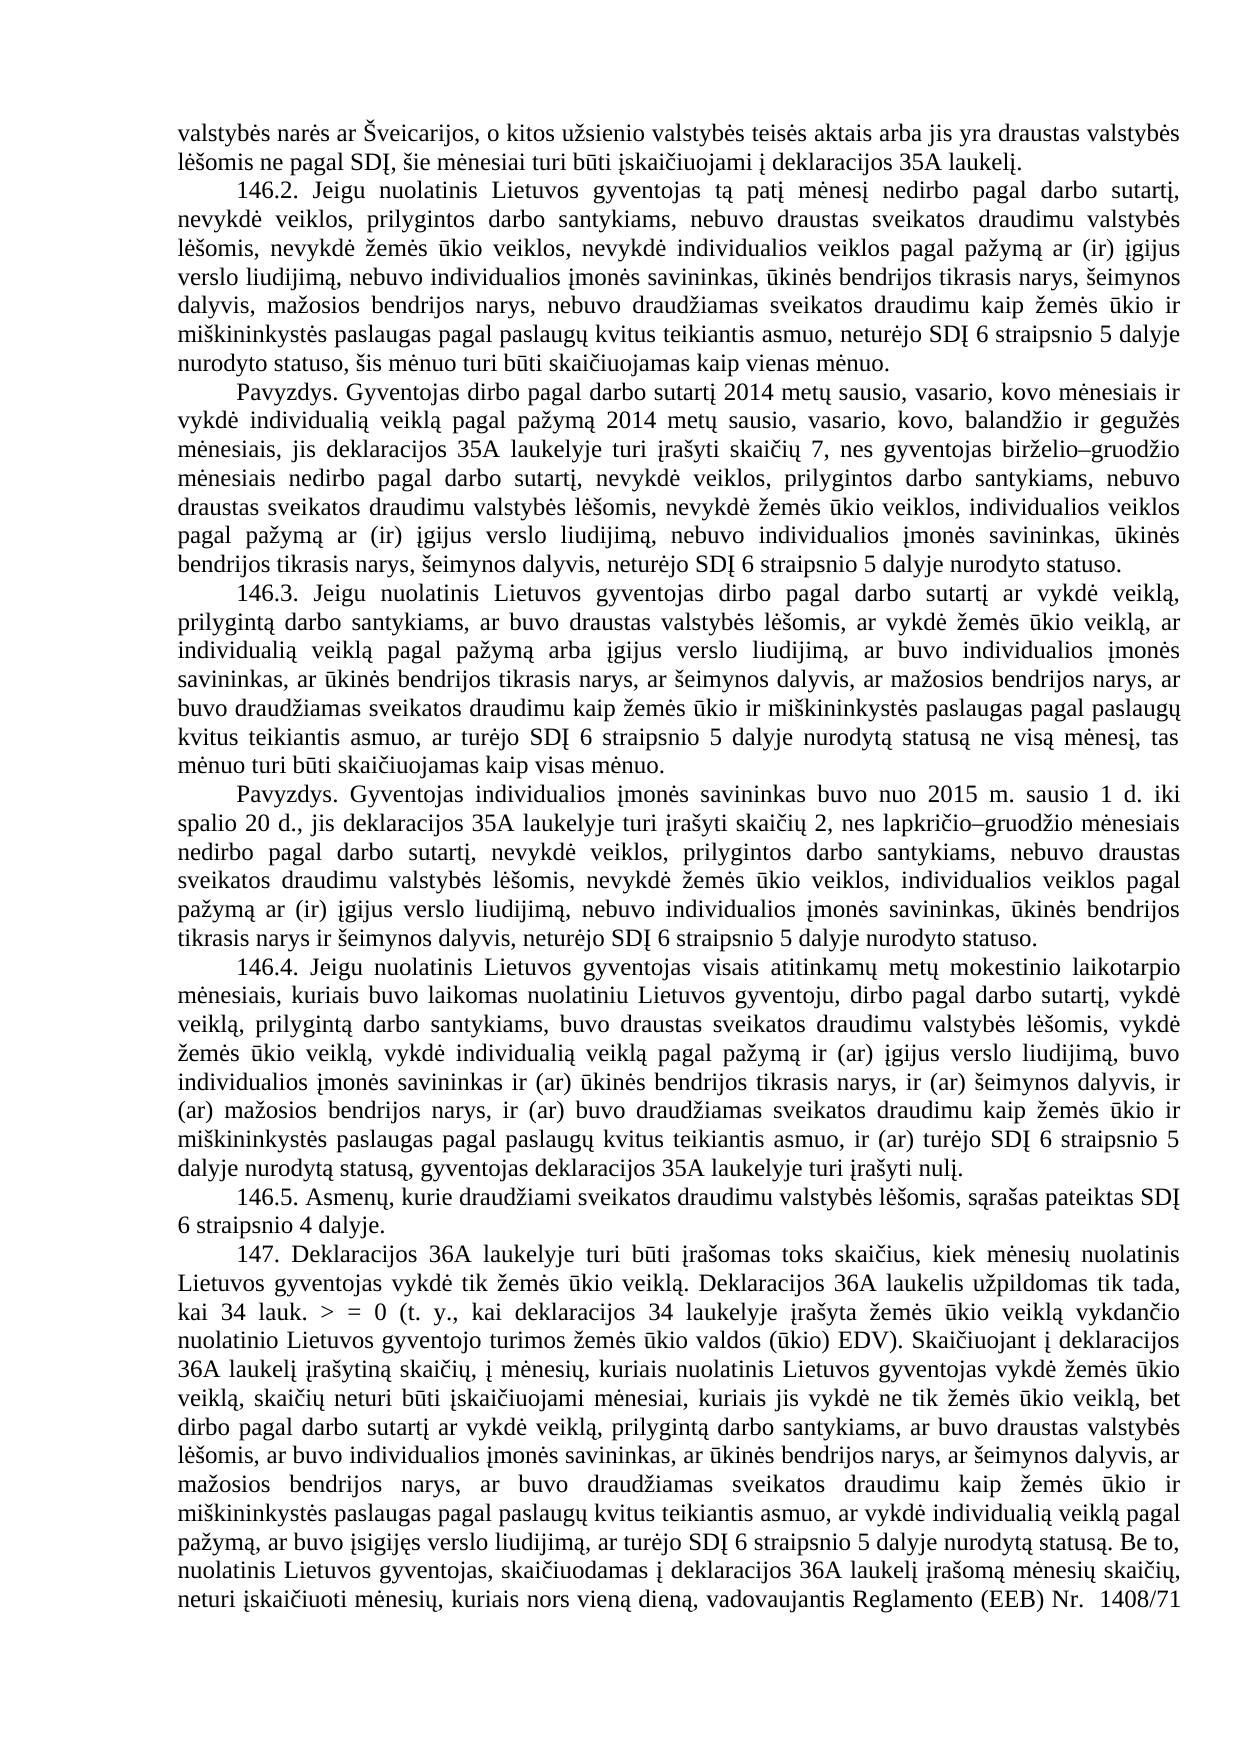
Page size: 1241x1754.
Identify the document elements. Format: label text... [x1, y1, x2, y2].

text 146.2. Jeigu nuolatinis Lietuvos gyventojas tą patį mėnesį nedirbo pagal darbo sutartį, nevykdė veiklos, prilygintos darbo santykiams, nebuvo draustas sveikatos draudimu valstybės lėšomis, nevykdė žemės ūkio veiklos, nevykdė individualios veiklos pagal pažymą ar (ir) įgijus verslo liudijimą, nebuvo individualios įmonės savininkas, ūkinės bendrijos tikrasis narys, šeimynos dalyvis, mažosios bendrijos narys, nebuvo draudžiamas sveikatos draudimu kaip žemės ūkio ir miškininkystės paslaugas pagal paslaugų kvitus teikiantis asmuo, neturėjo SDĮ 6 straipsnio 5 dalyje nurodyto statuso, šis mėnuo turi būti skaičiuojamas kaip vienas mėnuo. [177, 176, 1181, 377]
text Pavyzdys. Gyventojas dirbo pagal darbo sutartį 2014 metų sausio, vasario, kovo mėnesiais ir vykdė individualią veiklą pagal pažymą 2014 metų sausio, vasario, kovo, balandžio ir gegužės mėnesiais, jis deklaracijos 35A laukelyje turi įrašyti skaičių 7, nes gyventojas birželio–gruodžio mėnesiais nedirbo pagal darbo sutartį, nevykdė veiklos, prilygintos darbo santykiams, nebuvo draustas sveikatos draudimu valstybės lėšomis, nevykdė žemės ūkio veiklos, individualios veiklos pagal pažymą ar (ir) įgijus verslo liudijimą, nebuvo individualios įmonės savininkas, ūkinės bendrijos tikrasis narys, šeimynos dalyvis, neturėjo SDĮ 6 straipsnio 5 dalyje nurodyto statuso. [177, 377, 1181, 578]
text 147. Deklaracijos 36A laukelyje turi būti įrašomas toks skaičius, kiek mėnesių nuolatinis Lietuvos gyventojas vykdė tik žemės ūkio veiklą. Deklaracijos 36A laukelis užpildomas tik tada, kai 34 lauk. > = 0 (t. y., kai deklaracijos 34 laukelyje įrašyta žemės ūkio veiklą vykdančio nuolatinio Lietuvos gyventojo turimos žemės ūkio valdos (ūkio) EDV). Skaičiuojant į deklaracijos 36A laukelį įrašytiną skaičių, į mėnesių, kuriais nuolatinis Lietuvos gyventojas vykdė žemės ūkio veiklą, skaičių neturi būti įskaičiuojami mėnesiai, kuriais jis vykdė ne tik žemės ūkio veiklą, bet dirbo pagal darbo sutartį ar vykdė veiklą, prilygintą darbo santykiams, ar buvo draustas valstybės lėšomis, ar buvo individualios įmonės savininkas, ar ūkinės bendrijos narys, ar šeimynos dalyvis, ar mažosios bendrijos narys, ar buvo draudžiamas sveikatos draudimu kaip žemės ūkio ir miškininkystės paslaugas pagal paslaugų kvitus teikiantis asmuo, ar vykdė individualią veiklą pagal pažymą, ar buvo įsigijęs verslo liudijimą, ar turėjo SDĮ 6 straipsnio 5 dalyje nurodytą statusą. Be to, nuolatinis Lietuvos gyventojas, skaičiuodamas į deklaracijos 36A laukelį įrašomą mėnesių skaičių, neturi įskaičiuoti mėnesių, kuriais nors vieną dieną, vadovaujantis Reglamento (EEB) Nr. 1408/71 [177, 1239, 1181, 1613]
text valstybės narės ar Šveicarijos, o kitos užsienio valstybės teisės aktais arba jis yra draustas valstybės lėšomis ne pagal SDĮ, šie mėnesiai turi būti įskaičiuojami į deklaracijos 35A laukelį. [177, 118, 1181, 176]
text Pavyzdys. Gyventojas individualios įmonės savininkas buvo nuo 2015 m. sausio 1 d. iki spalio 20 d., jis deklaracijos 35A laukelyje turi įrašyti skaičių 2, nes lapkričio–gruodžio mėnesiais nedirbo pagal darbo sutartį, nevykdė veiklos, prilygintos darbo santykiams, nebuvo draustas sveikatos draudimu valstybės lėšomis, nevykdė žemės ūkio veiklos, individualios veiklos pagal pažymą ar (ir) įgijus verslo liudijimą, nebuvo individualios įmonės savininkas, ūkinės bendrijos tikrasis narys ir šeimynos dalyvis, neturėjo SDĮ 6 straipsnio 5 dalyje nurodyto statuso. [177, 779, 1181, 952]
text 146.5. Asmenų, kurie draudžiami sveikatos draudimu valstybės lėšomis, sąrašas pateiktas SDĮ 6 straipsnio 4 dalyje. [177, 1182, 1181, 1239]
text 146.3. Jeigu nuolatinis Lietuvos gyventojas dirbo pagal darbo sutartį ar vykdė veiklą, prilygintą darbo santykiams, ar buvo draustas valstybės lėšomis, ar vykdė žemės ūkio veiklą, ar individualią veiklą pagal pažymą arba įgijus verslo liudijimą, ar buvo individualios įmonės savininkas, ar ūkinės bendrijos tikrasis narys, ar šeimynos dalyvis, ar mažosios bendrijos narys, ar buvo draudžiamas sveikatos draudimu kaip žemės ūkio ir miškininkystės paslaugas pagal paslaugų kvitus teikiantis asmuo, ar turėjo SDĮ 6 straipsnio 5 dalyje nurodytą statusą ne visą mėnesį, tas mėnuo turi būti skaičiuojamas kaip visas mėnuo. [177, 578, 1181, 779]
text 146.4. Jeigu nuolatinis Lietuvos gyventojas visais atitinkamų metų mokestinio laikotarpio mėnesiais, kuriais buvo laikomas nuolatiniu Lietuvos gyventoju, dirbo pagal darbo sutartį, vykdė veiklą, prilygintą darbo santykiams, buvo draustas sveikatos draudimu valstybės lėšomis, vykdė žemės ūkio veiklą, vykdė individualią veiklą pagal pažymą ir (ar) įgijus verslo liudijimą, buvo individualios įmonės savininkas ir (ar) ūkinės bendrijos tikrasis narys, ir (ar) šeimynos dalyvis, ir (ar) mažosios bendrijos narys, ir (ar) buvo draudžiamas sveikatos draudimu kaip žemės ūkio ir miškininkystės paslaugas pagal paslaugų kvitus teikiantis asmuo, ir (ar) turėjo SDĮ 6 straipsnio 5 dalyje nurodytą statusą, gyventojas deklaracijos 35A laukelyje turi įrašyti nulį. [177, 952, 1181, 1182]
